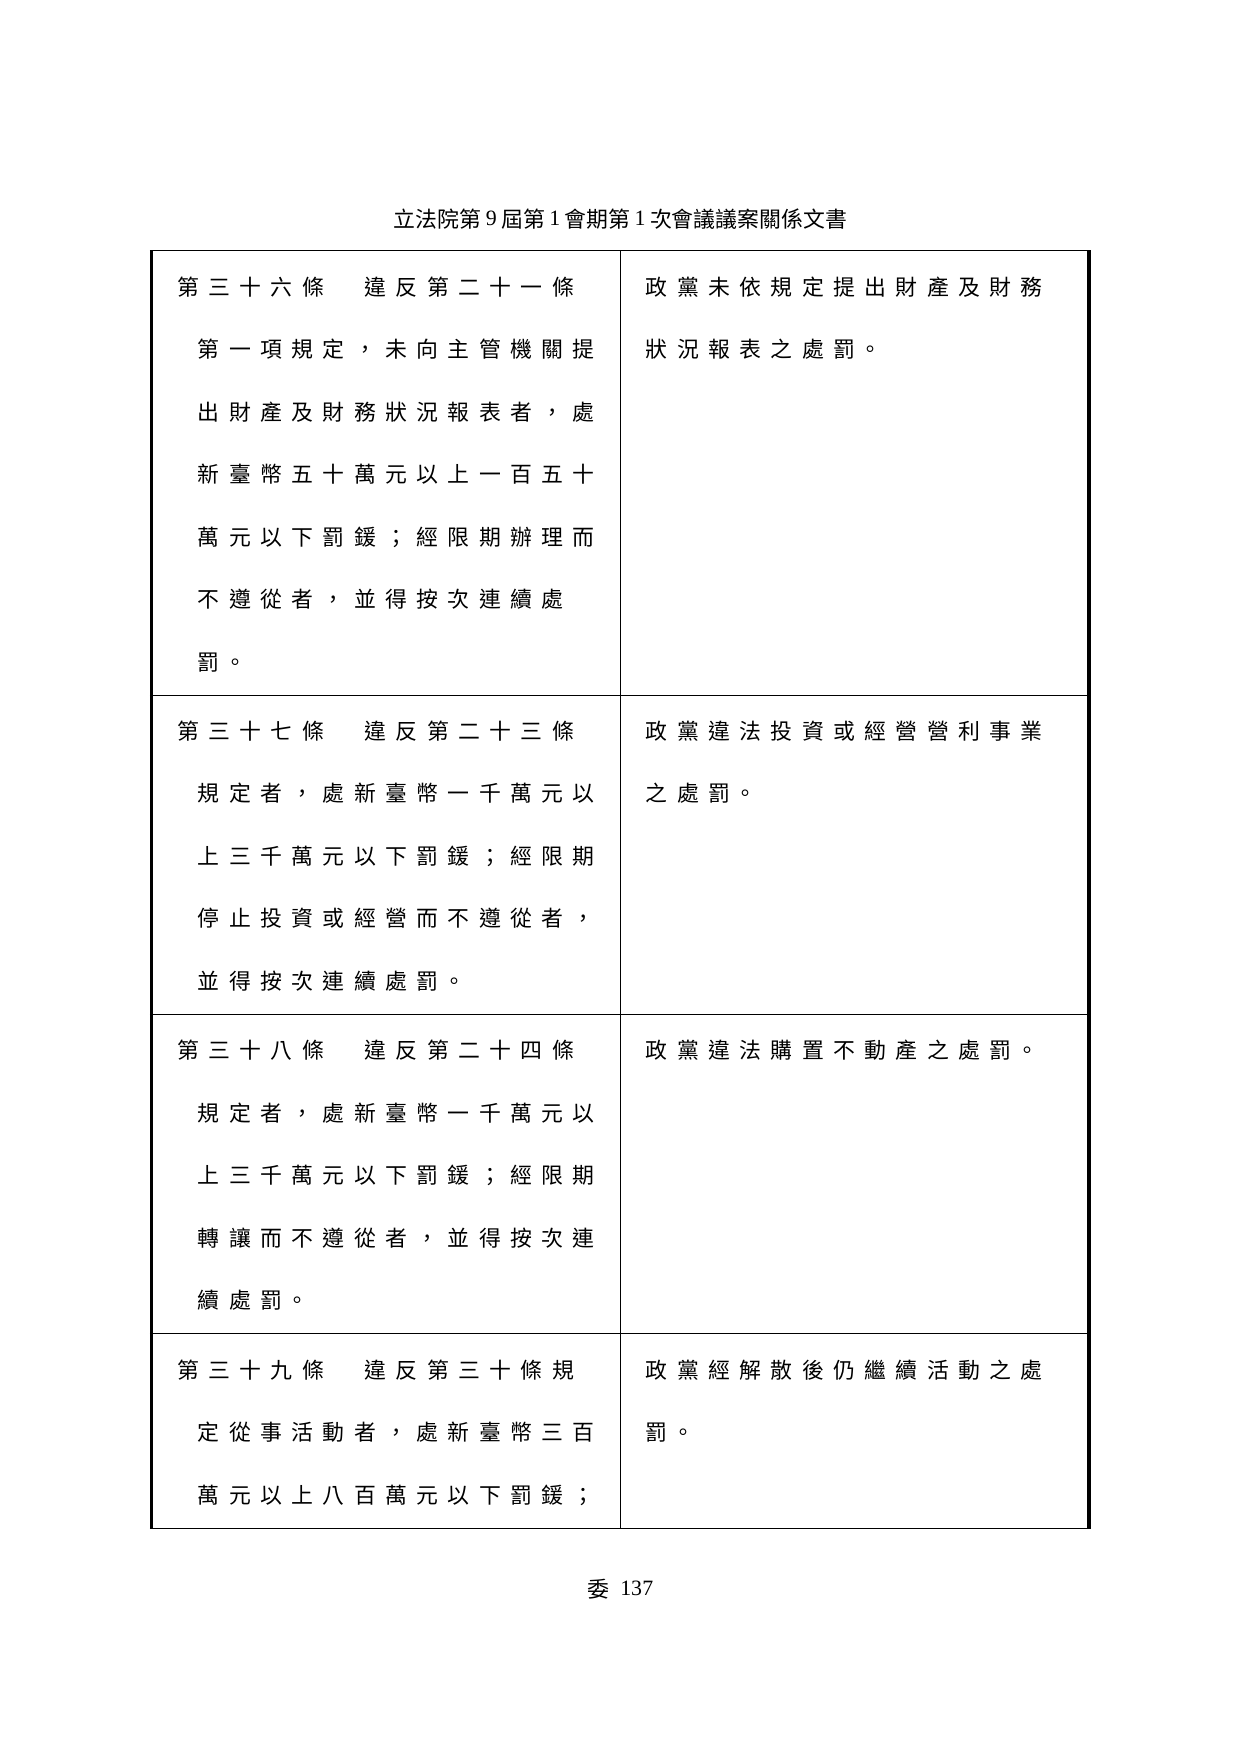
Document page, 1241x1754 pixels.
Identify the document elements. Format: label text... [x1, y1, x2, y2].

table_cell 政黨違法投資或經營營利事業之處罰。 [621, 696, 1087, 1014]
table_cell 第三十九條 違反第三十條規定從事活動者，處新臺幣三百萬元以上八百萬元以下罰鍰； [153, 1334, 620, 1528]
table_cell 政黨未依規定提出財產及財務狀況報表之處罰。 [621, 251, 1087, 694]
table_cell 政黨經解散後仍繼續活動之處罰。 [621, 1334, 1087, 1528]
table_cell 第三十七條 違反第二十三條規定者，處新臺幣一千萬元以上三千萬元以下罰鍰；經限期停止投資或經營而不遵從者，並得按次連續處罰。 [153, 696, 620, 1014]
table_cell 第三十八條 違反第二十四條規定者，處新臺幣一千萬元以上三千萬元以下罰鍰；經限期轉讓而不遵從者，並得按次連續處罰。 [153, 1015, 620, 1333]
table_cell 第三十六條 違反第二十一條第一項規定，未向主管機關提出財產及財務狀況報表者，處新臺幣五十萬元以上一百五十萬元以下罰鍰；經限期辦理而不遵從者，並得按次連續處罰。 [153, 251, 620, 694]
table_cell 政黨違法購置不動產之處罰。 [621, 1015, 1087, 1333]
